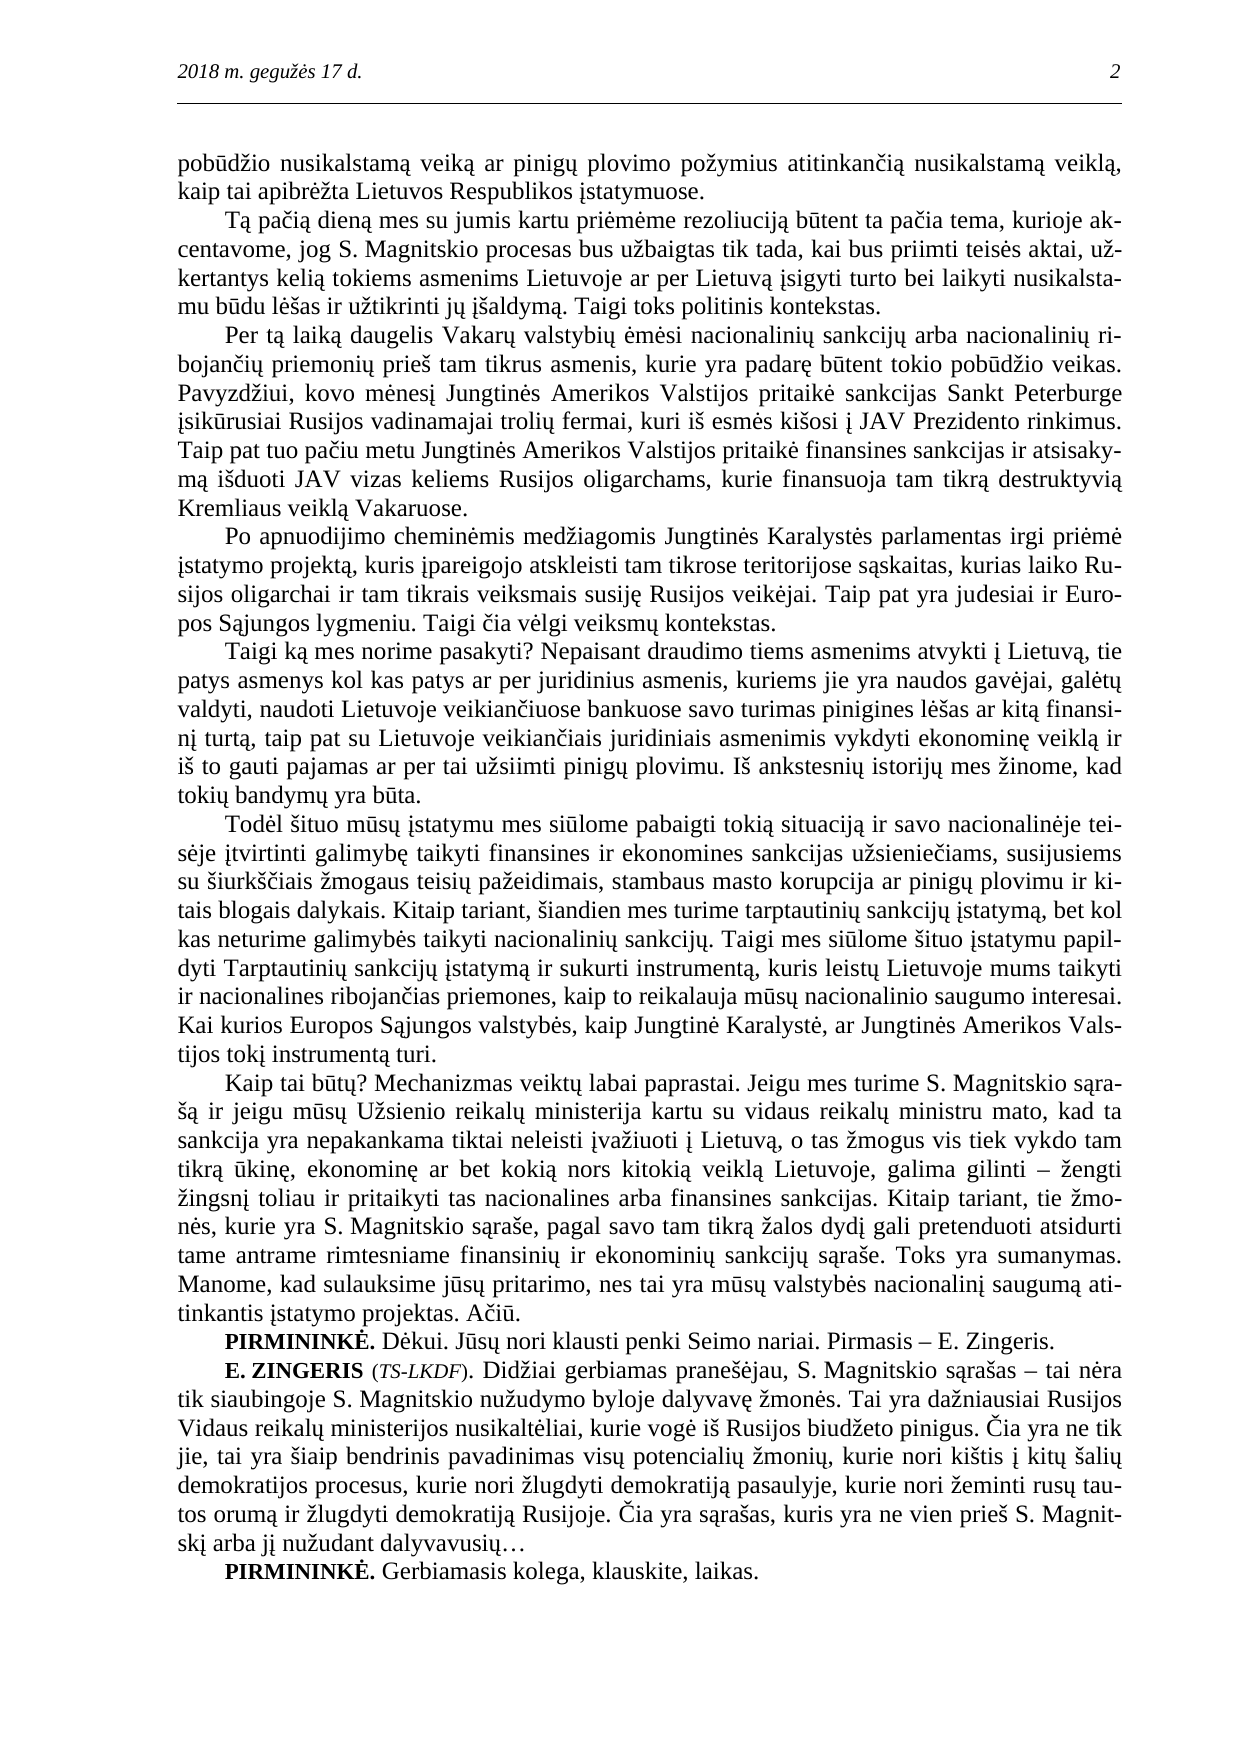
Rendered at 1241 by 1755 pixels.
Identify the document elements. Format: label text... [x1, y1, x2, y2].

text Tą pa­čią die­ną mes su ju­mis kar­tu pri­ėmė­me re­zo­liu­ci­ją bū­tent ta pa­čia te­ma, ku­rio­je ak­cen­ta­vo­me, jog S. Mag­nit­skio pro­ce­sas bus už­baig­tas tik ta­da, kai bus pri­im­ti tei­sės ak­tai, už­ker­tan­tys ke­lią to­kiems as­me­nims Lie­tu­vo­je ar per Lie­tu­vą įsi­gy­ti tur­to bei lai­ky­ti nu­si­kals­ta­mu bū­du lė­šas ir už­tik­ri­nti jų įšal­dy­mą. Tai­gi toks po­li­ti­nis kon­teks­tas. [177, 205, 1122, 320]
text Tai­gi ką mes no­ri­me pa­sa­ky­ti? Ne­pai­sant drau­di­mo tiems as­me­nims at­vyk­ti į Lie­tu­vą, tie pa­tys as­me­nys kol kas pa­tys ar per ju­ri­di­nius as­me­nis, ku­riems jie yra nau­dos ga­vė­jai, ga­lė­tų val­dy­ti, nau­do­ti Lie­tu­vo­je vei­kian­čiuo­se ban­kuo­se sa­vo tu­ri­mas pi­ni­gi­nes lė­šas ar ki­tą fi­nan­si­nį tur­tą, taip pat su Lie­tu­vo­je vei­kian­čiais ju­ri­di­niais as­me­ni­mis vyk­dy­ti eko­no­mi­nę veik­lą ir iš to gau­ti pa­ja­mas ar per tai už­si­im­ti pi­ni­gų plo­vi­mu. Iš anks­tes­nių is­to­ri­jų mes ži­no­me, kad to­kių ban­dy­mų yra bū­ta. [177, 636, 1122, 809]
text Po ap­nuo­di­ji­mo che­mi­nė­mis me­džia­go­mis Jung­ti­nės Ka­ra­lys­tės par­la­men­tas ir­gi pri­ėmė įsta­ty­mo pro­jek­tą, ku­ris įpa­rei­go­jo at­skleis­ti tam tik­ro­se te­ri­to­ri­jo­se są­skai­tas, ku­rias lai­ko Ru­si­jos oli­gar­chai ir tam tik­rais veiks­mais su­si­ję Ru­si­jos vei­kė­jai. Taip pat yra ju­de­siai ir Eu­ro­pos Są­jun­gos lyg­me­niu. Tai­gi čia vėl­gi veiks­mų kon­teks­tas. [177, 521, 1122, 636]
text PIRMININKĖ. Ger­bia­ma­sis ko­le­ga, klaus­ki­te, lai­kas. [177, 1556, 1122, 1585]
text po­bū­džio nu­si­kals­ta­mą veik­ą ar pi­ni­gų plo­vi­mo po­žy­mius ati­tin­kan­čią nu­si­kals­ta­mą veik­lą, kaip tai api­brėž­ta Lie­tu­vos Res­pub­li­kos įsta­ty­muo­se. [177, 148, 1122, 205]
text Kaip tai bū­tų? Me­cha­niz­mas veik­tų la­bai pa­pras­tai. Jei­gu mes tu­ri­me S. Mag­nit­skio są­ra­šą ir jei­gu mū­sų Už­sie­nio rei­ka­lų mi­nis­te­ri­ja kar­tu su vi­daus rei­ka­lų mi­nist­ru ma­to, kad ta sank­ci­ja yra ne­pa­kan­ka­ma tik­tai ne­leis­ti įva­žiuo­ti į Lie­tu­vą, o tas žmo­gus vis tiek vyk­do tam tik­rą ūki­nę, eko­no­mi­nę ar bet ko­kią nors ki­to­kią veik­lą Lie­tu­vo­je, ga­li­ma gi­lin­ti – ženg­ti žings­nį to­liau ir pri­tai­ky­ti tas na­cio­na­li­nes ar­ba fi­nan­si­nes sank­ci­jas. Ki­taip ta­riant, tie žmo­nės, ku­rie yra S. Mag­nit­skio są­ra­še, pa­gal sa­vo tam tik­rą ža­los dy­dį ga­li pre­ten­duo­ti at­si­dur­ti ta­me ant­ra­me rim­tes­nia­me fi­nan­si­nių ir eko­no­mi­nių sank­ci­jų są­ra­še. Toks yra su­ma­ny­mas. Ma­no­me, kad su­lauk­si­me jū­sų pri­ta­ri­mo, nes tai yra mū­sų vals­ty­bės na­cio­na­li­nį sau­gu­mą ati­tin­kan­tis įsta­ty­mo pro­jek­tas. Ačiū. [177, 1068, 1122, 1326]
text Per tą lai­ką dau­ge­lis Va­ka­rų vals­ty­bių ėmė­si na­cio­na­li­nių sank­ci­jų ar­ba na­cio­na­li­nių ri­bo­jan­čių prie­mo­nių prieš tam tik­rus as­me­nis, ku­rie yra pa­da­rę bū­tent to­kio po­bū­džio vei­kas. Pa­vyz­džiui, ko­vo mė­ne­sį Jung­ti­nės Ame­ri­kos Vals­ti­jos pri­tai­kė sank­ci­jas Sankt Pe­ter­bur­ge įsi­kū­ru­siai Ru­si­jos va­di­na­ma­jai tro­lių fer­mai, ku­ri iš es­mės ki­šo­si į JAV Pre­zi­den­to rin­ki­mus. Taip pat tuo pa­čiu me­tu Jung­ti­nės Ame­ri­kos Vals­ti­jos pri­tai­kė fi­nan­si­nes sank­ci­jas ir at­si­sa­ky­mą iš­duo­ti JAV vi­zas ke­liems Ru­si­jos oli­gar­chams, ku­rie fi­nan­suo­ja tam tik­rą de­struk­ty­vią Krem­liaus veik­lą Va­ka­ruo­se. [177, 320, 1122, 521]
text E. ZINGERIS (TS-LKDF). Di­džiai ger­bia­mas pra­ne­šė­jau, S. Mag­nit­skio są­ra­šas – tai nė­ra tik siau­bin­go­je S. Mag­nit­skio nu­žu­dy­mo by­lo­je da­ly­va­vę žmo­nės. Tai yra daž­niau­siai Ru­si­jos Vi­daus rei­ka­lų mi­nis­te­ri­jos nu­si­kal­tė­liai, ku­rie vo­gė iš Ru­si­jos biu­dže­to pi­ni­gus. Čia yra ne tik jie, tai yra šiaip ben­dri­nis pa­va­di­ni­mas vi­sų po­ten­cia­lių žmo­nių, ku­rie no­ri kiš­tis į ki­tų ša­lių de­mo­kra­tijos pro­ce­sus, ku­rie no­ri žlug­dy­ti de­mo­kra­tiją pa­sau­ly­je, ku­rie no­ri že­min­ti ru­sų tau­tos oru­mą ir žlug­dy­ti de­mo­kra­tiją Ru­si­jo­je. Čia yra są­ra­šas, ku­ris yra ne vien prieš S. Mag­nit­skį ar­ba jį nu­žu­dant da­ly­va­vu­sių… [177, 1355, 1122, 1556]
text PIRMININKĖ. Dė­kui. Jū­sų no­ri klaus­ti pen­ki Sei­mo na­riai. Pir­ma­sis – E. Zin­ge­ris. [177, 1326, 1122, 1355]
text To­dėl ši­tuo mū­sų įsta­ty­mu mes siū­lo­me pa­baig­ti to­kią si­tu­a­ci­ją ir sa­vo na­cio­na­li­nė­je tei­sė­je įtvir­tin­ti ga­li­my­bę tai­ky­ti fi­nan­si­nes ir eko­no­mi­nes sank­ci­jas už­sie­nie­čiams, su­si­ju­siems su šiurkš­čiais žmo­gaus tei­sių pa­žei­di­mais, stam­baus mas­to ko­rup­ci­ja ar pi­ni­gų plo­vi­mu ir ki­tais blo­gais da­ly­kais. Ki­taip ta­riant, šian­dien mes tu­ri­me tarp­tau­ti­nių sank­ci­jų įsta­ty­mą, bet kol kas ne­tu­ri­me ga­li­my­bės tai­ky­ti na­cio­na­li­nių sank­ci­jų. Tai­gi mes siū­lo­me ši­tuo įsta­ty­mu pa­pil­dyti Tarp­tau­ti­nių sank­ci­jų įsta­ty­mą ir su­kur­ti in­stru­men­tą, ku­ris leis­tų Lie­tu­vo­je mums tai­ky­ti ir na­cio­na­li­nes ri­bo­jan­čias prie­mo­nes, kaip to rei­ka­lau­ja mū­sų na­cio­na­li­nio sau­gu­mo in­te­re­sai. Kai ku­rios Eu­ro­pos Są­jun­gos vals­ty­bės, kaip Jung­ti­nė Ka­ra­lys­tė, ar Jung­ti­nės Ame­ri­kos Vals­ti­jos to­kį in­stru­men­tą tu­ri. [177, 809, 1122, 1068]
